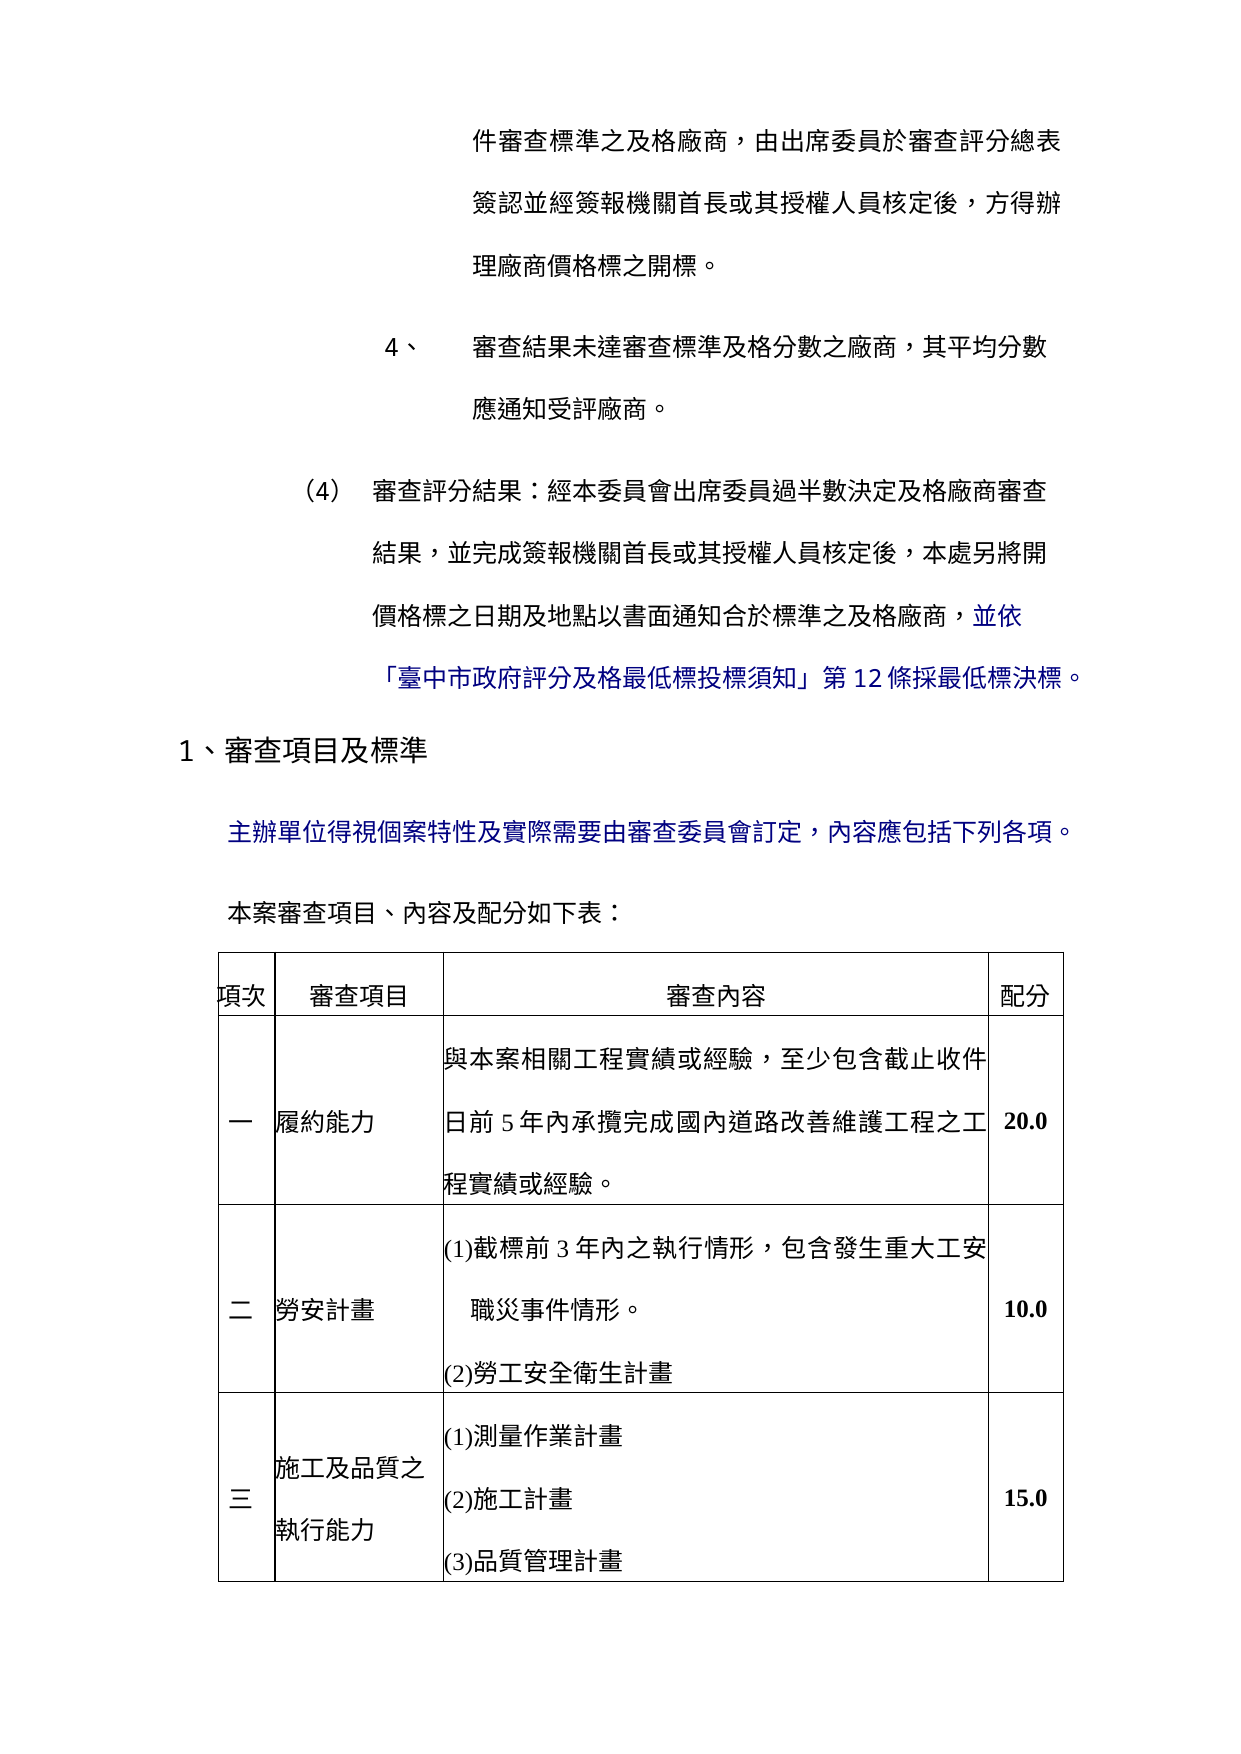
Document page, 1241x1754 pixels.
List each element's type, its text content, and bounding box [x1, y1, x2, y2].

list 件審查標準之及格廠商，由出席委員於審查評分總表簽認並經簽報機關首長或其授權人員核定後，方得辦理廠商價格標之開標。 [384, 97, 1063, 285]
table_cell 15.0 [989, 1393, 1063, 1581]
table_cell 三 [219, 1393, 274, 1581]
table_cell 一 [219, 1016, 274, 1204]
text 本案審查項目、內容及配分如下表： [177, 870, 1063, 933]
table_header 項次 [219, 953, 274, 1015]
table_cell 履約能力 [276, 1016, 443, 1204]
table_header 配分 [989, 953, 1063, 1015]
list 審查評分結果：經本委員會出席委員過半數決定及格廠商審查結果，並完成簽報機關首長或其授權人員核定後，本處另將開價格標之日期及地點以書面通知合於標準之及格廠商，並依「臺中市政府評分及格最低標投標須知」第12條採最低標決標。 [290, 447, 1063, 697]
table_cell 20.0 [989, 1016, 1063, 1204]
table_cell 二 [219, 1205, 274, 1392]
table_header 審查內容 [444, 953, 988, 1015]
list 審查項目及標準 [177, 716, 1063, 770]
table_cell (1)截標前3年內之執行情形，包含發生重大工安職災事件情形。 (2)勞工安全衛生計畫 [444, 1205, 988, 1392]
table_cell 10.0 [989, 1205, 1063, 1392]
table_cell 施工及品質之執行能力 [276, 1393, 443, 1581]
text 主辦單位得視個案特性及實際需要由審查委員會訂定，內容應包括下列各項。 [177, 789, 1063, 852]
table_cell 與本案相關工程實績或經驗，至少包含截止收件日前5年內承攬完成國內道路改善維護工程之工程實績或經驗。 [444, 1016, 988, 1204]
table_cell 勞安計畫 [276, 1205, 443, 1392]
table_cell (1)測量作業計畫 (2)施工計畫 (3)品質管理計畫 [444, 1393, 988, 1581]
list 審查結果未達審查標準及格分數之廠商，其平均分數應通知受評廠商。 [384, 304, 1063, 429]
table_header 審查項目 [276, 953, 443, 1015]
